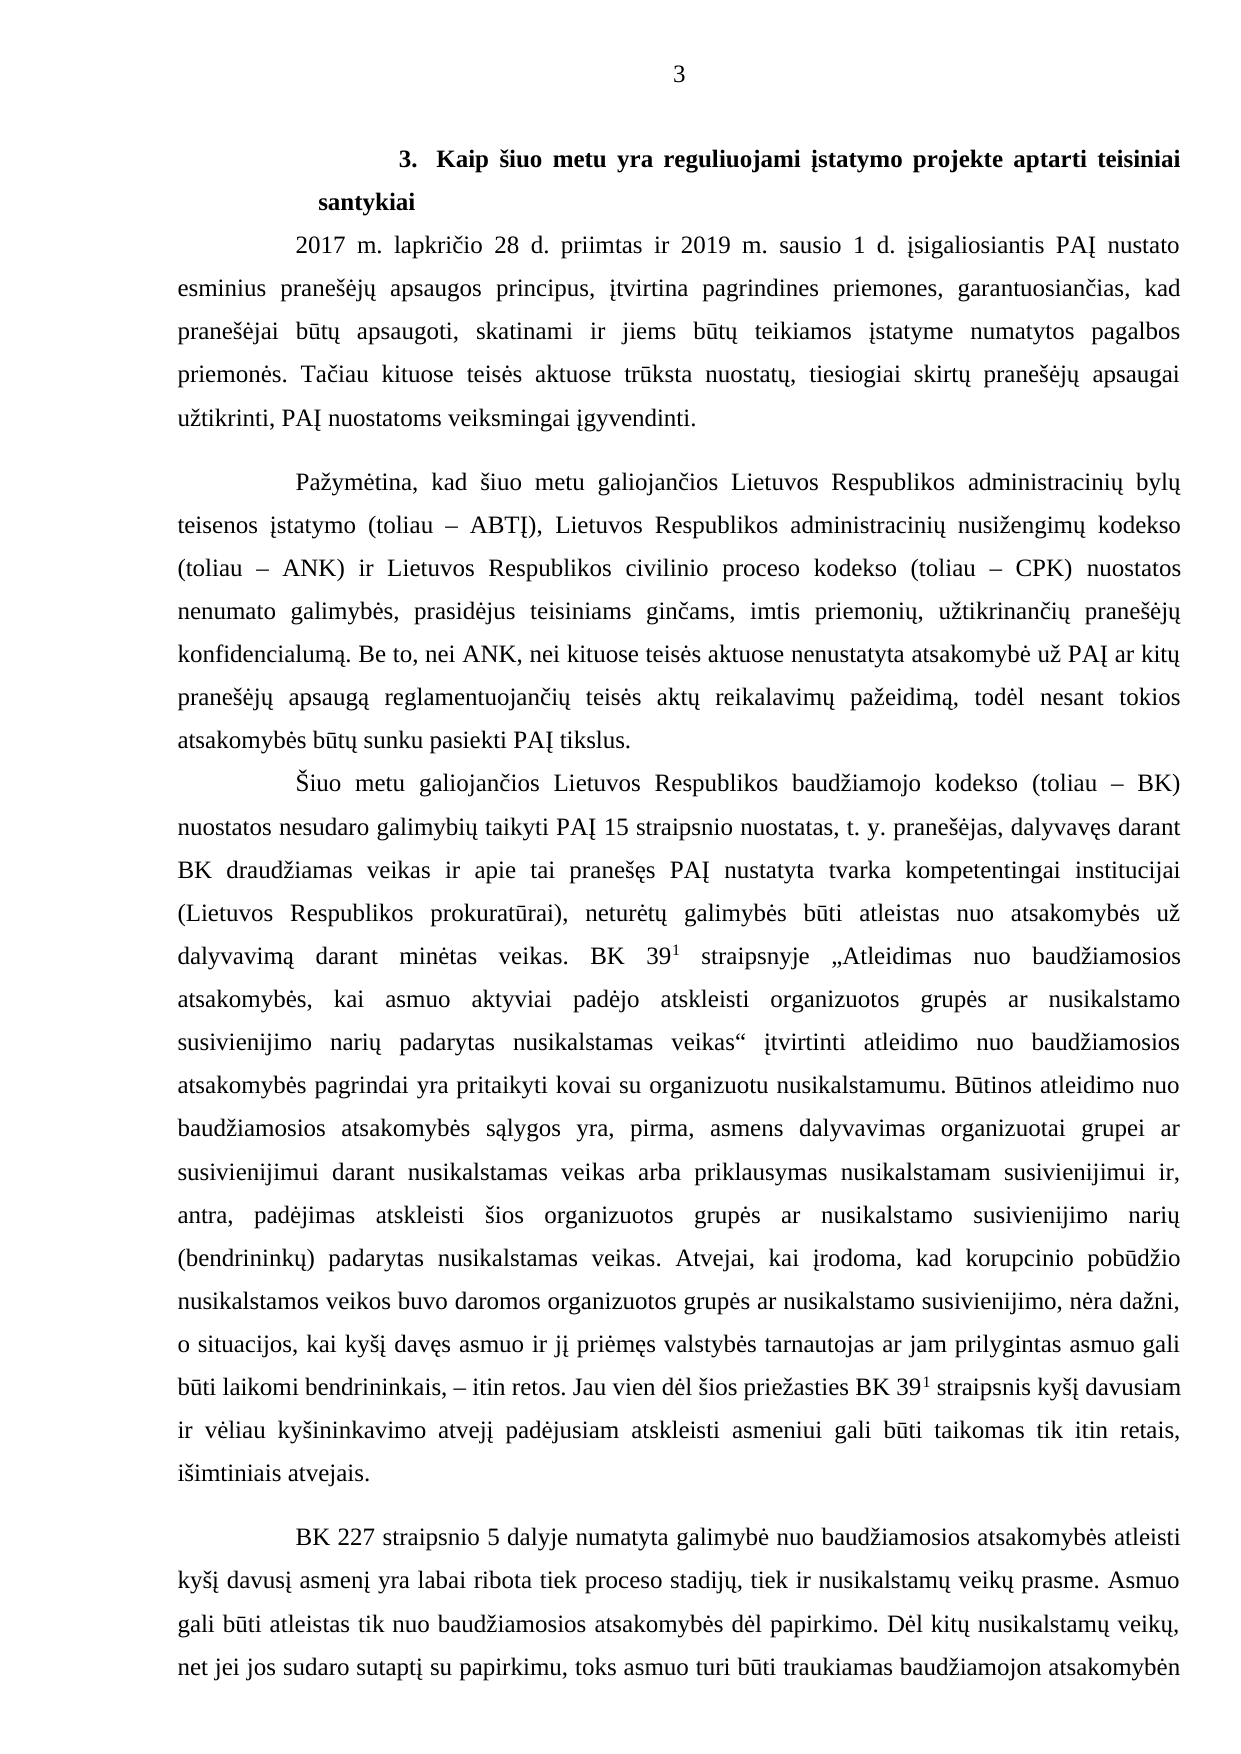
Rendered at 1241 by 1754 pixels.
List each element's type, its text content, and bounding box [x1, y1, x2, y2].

text Pažymėtina, kad šiuo metu galiojančios Lietuvos Respublikos administracinių bylų teisenos įstatymo (toliau – ABTĮ), Lietuvos Respublikos administracinių nusižengimų kodekso (toliau – ANK) ir Lietuvos Respublikos civilinio proceso kodekso (toliau – CPK) nuostatos nenumato galimybės, prasidėjus teisiniams ginčams, imtis priemonių, užtikrinančių pranešėjų konfidencialumą. Be to, nei ANK, nei kituose teisės aktuose nenustatyta atsakomybė už PAĮ ar kitų pranešėjų apsaugą reglamentuojančių teisės aktų reikalavimų pažeidimą, todėl nesant tokios atsakomybės būtų sunku pasiekti PAĮ tikslus. [177, 467, 1181, 754]
text BK 227 straipsnio 5 dalyje numatyta galimybė nuo baudžiamosios atsakomybės atleisti kyšį davusį asmenį yra labai ribota tiek proceso stadijų, tiek ir nusikalstamų veikų prasme. Asmuo gali būti atleistas tik nuo baudžiamosios atsakomybės dėl papirkimo. Dėl kitų nusikalstamų veikų, net jei jos sudaro sutaptį su papirkimu, toks asmuo turi būti traukiamas baudžiamojon atsakomybėn [177, 1522, 1181, 1681]
text 2017 m. lapkričio 28 d. priimtas ir 2019 m. sausio 1 d. įsigaliosiantis PAĮ nustato esminius pranešėjų apsaugos principus, įtvirtina pagrindines priemones, garantuosiančias, kad pranešėjai būtų apsaugoti, skatinami ir jiems būtų teikiamos įstatyme numatytos pagalbos priemonės. Tačiau kituose teisės aktuose trūksta nuostatų, tiesiogiai skirtų pranešėjų apsaugai užtikrinti, PAĮ nuostatoms veiksmingai įgyvendinti. [177, 230, 1181, 431]
list Kaip šiuo metu yra reguliuojami įstatymo projekte aptarti teisiniai santykiai [281, 144, 1181, 216]
text Šiuo metu galiojančios Lietuvos Respublikos baudžiamojo kodekso (toliau – BK) nuostatos nesudaro galimybių taikyti PAĮ 15 straipsnio nuostatas, t. y. pranešėjas, dalyvavęs darant BK draudžiamas veikas ir apie tai pranešęs PAĮ nustatyta tvarka kompetentingai institucijai (Lietuvos Respublikos prokuratūrai), neturėtų galimybės būti atleistas nuo atsakomybės už dalyvavimą darant minėtas veikas. BK 391 straipsnyje „Atleidimas nuo baudžiamosios atsakomybės, kai asmuo aktyviai padėjo atskleisti organizuotos grupės ar nusikalstamo susivienijimo narių padarytas nusikalstamas veikas“ įtvirtinti atleidimo nuo baudžiamosios atsakomybės pagrindai yra pritaikyti kovai su organizuotu nusikalstamumu. Būtinos atleidimo nuo baudžiamosios atsakomybės sąlygos yra, pirma, asmens dalyvavimas organizuotai grupei ar susivienijimui darant nusikalstamas veikas arba priklausymas nusikalstamam susivienijimui ir, antra, padėjimas atskleisti šios organizuotos grupės ar nusikalstamo susivienijimo narių (bendrininkų) padarytas nusikalstamas veikas. Atvejai, kai įrodoma, kad korupcinio pobūdžio nusikalstamos veikos buvo daromos organizuotos grupės ar nusikalstamo susivienijimo, nėra dažni, o situacijos, kai kyšį davęs asmuo ir jį priėmęs valstybės tarnautojas ar jam prilygintas asmuo gali būti laikomi bendrininkais, – itin retos. Jau vien dėl šios priežasties BK 391 straipsnis kyšį davusiam ir vėliau kyšininkavimo atvejį padėjusiam atskleisti asmeniui gali būti taikomas tik itin retais, išimtiniais atvejais. [177, 768, 1181, 1487]
